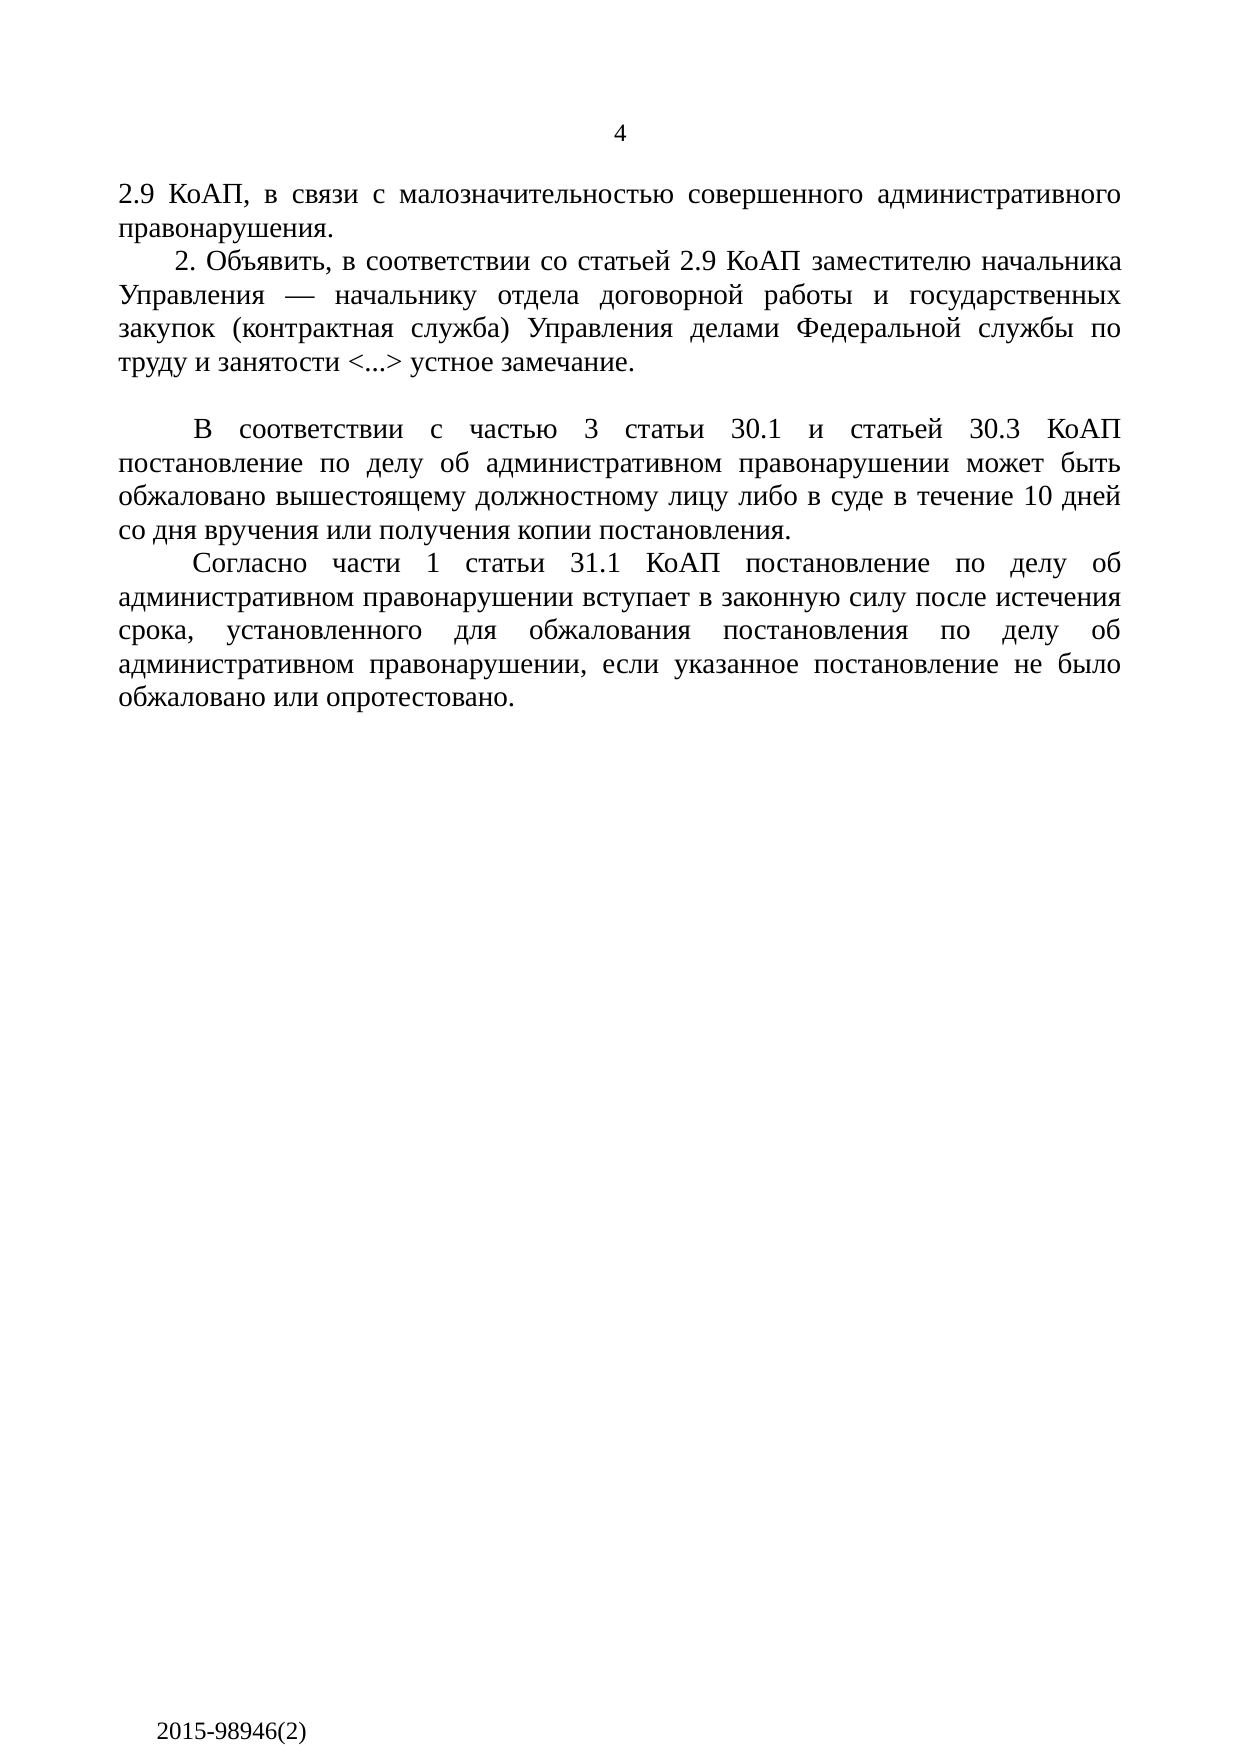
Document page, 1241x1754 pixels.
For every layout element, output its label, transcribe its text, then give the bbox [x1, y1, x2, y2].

text 2.9 КоАП, в связи с малозначительностью совершенного административного правонарушения. [118, 176, 1122, 243]
text Согласно части 1 статьи 31.1 КоАП постановление по делу об административном правонарушении вступает в законную силу после истечения срока, установленного для обжалования постановления по делу об административном правонарушении, если указанное постановление не было обжаловано или опротестовано. [118, 545, 1122, 713]
text 2. Объявить, в соответствии со статьей 2.9 КоАП заместителю начальника Управления — начальнику отдела договорной работы и государственных закупок (контрактная служба) Управления делами Федеральной службы по труду и занятости <...> устное замечание. [118, 243, 1122, 378]
text В соответствии с частью 3 статьи 30.1 и статьей 30.3 КоАП постановление по делу об административном правонарушении может быть обжаловано вышестоящему должностному лицу либо в суде в течение 10 дней со дня вручения или получения копии постановления. [118, 411, 1122, 545]
